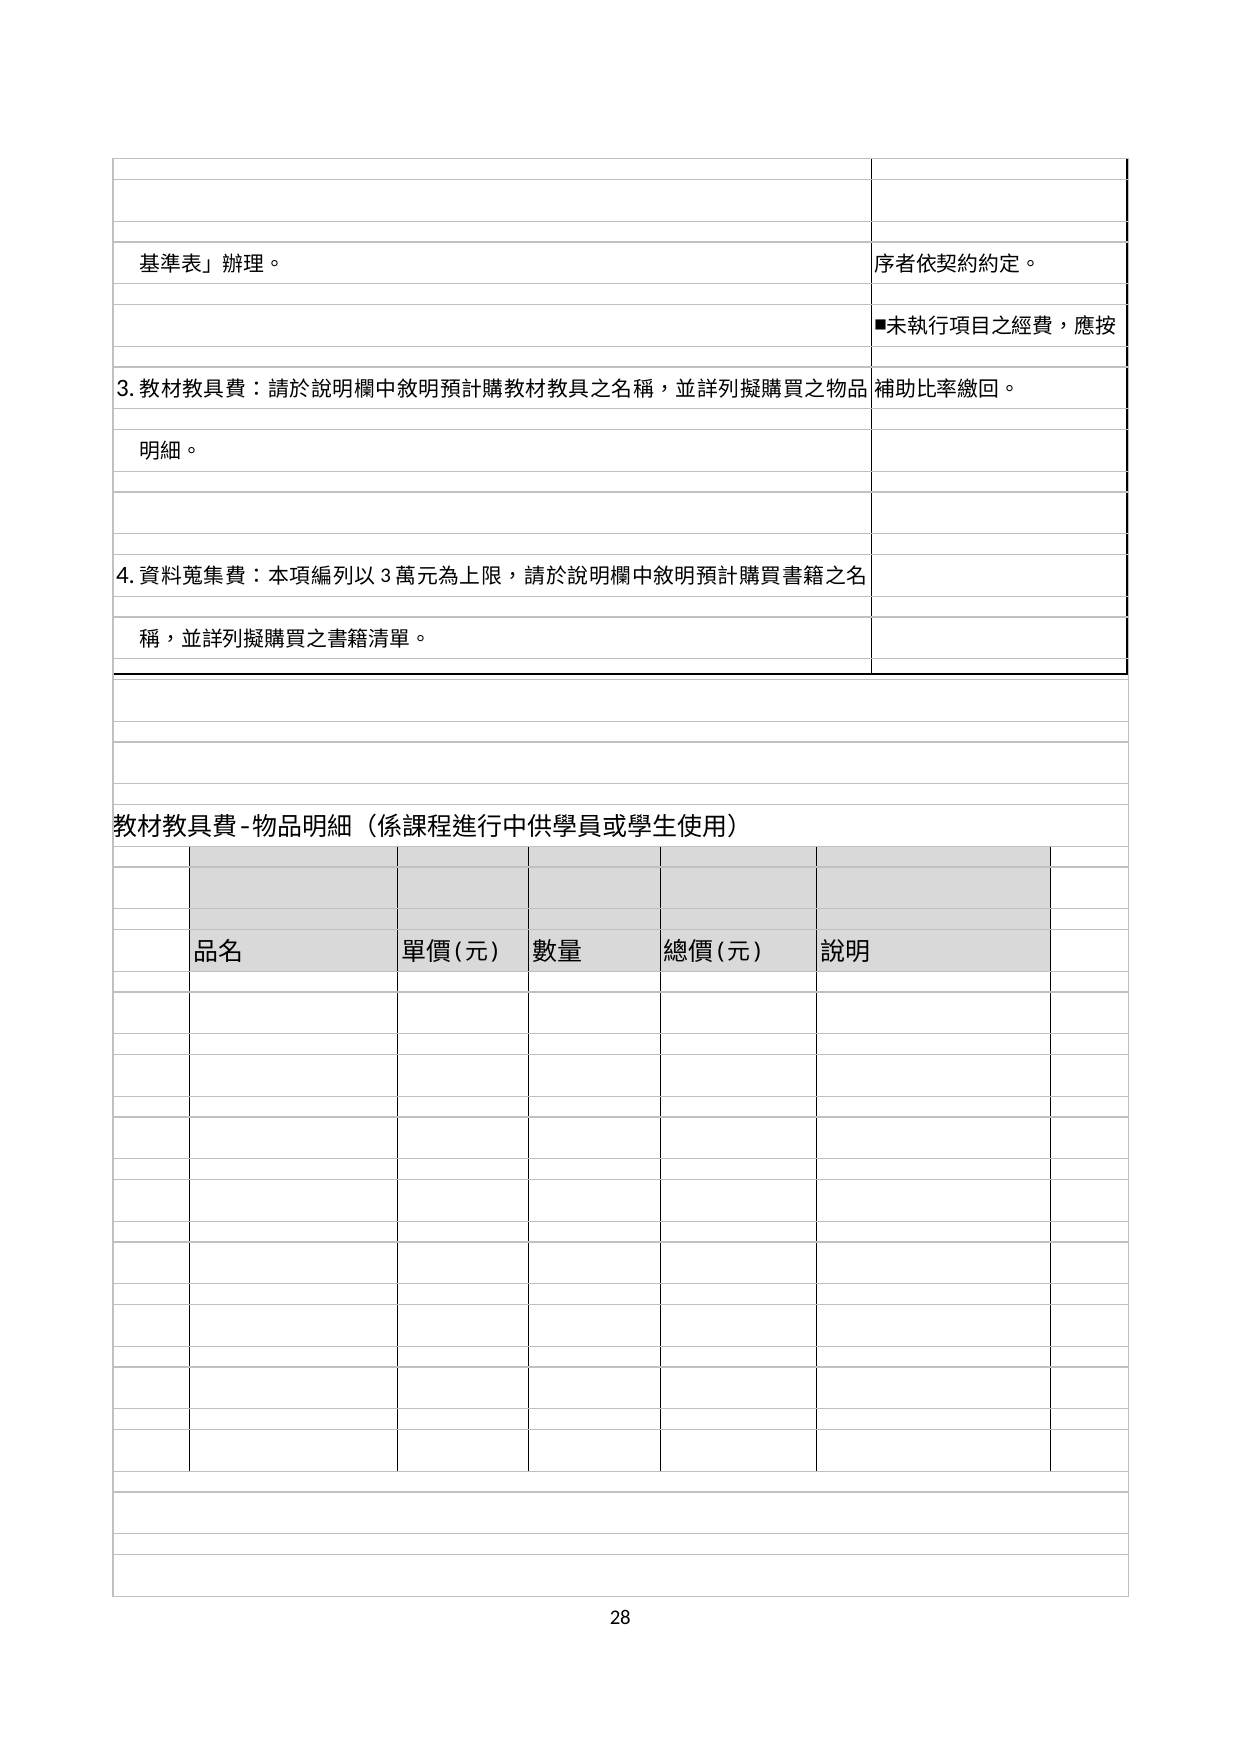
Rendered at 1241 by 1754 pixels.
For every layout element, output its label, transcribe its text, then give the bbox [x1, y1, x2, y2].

table_cell [529, 1347, 660, 1366]
table_cell [529, 1222, 660, 1241]
table_cell [190, 1243, 397, 1283]
table_cell [872, 534, 1126, 554]
table_cell [190, 1368, 397, 1408]
table_cell [661, 1243, 816, 1283]
table_cell [661, 1368, 816, 1408]
table_cell 備註： 經費執行涉及需依「政府機關政策文宣規劃執行注意事項」及預算法第62條之1及其執行原則等相關規定辦理者，應明確標示其為「廣告」，且揭示國教署名稱，並不得以置入性行銷方式進行。 請依實際需求之項目編列經費，編列應依據「教育部補助及委辦計畫經費編列基準表」辦理。 教材教具費：請於說明欄中敘明預計購教材教具之名稱，並詳列擬購買之物品明細。 資料蒐集費：本項編列以3萬元為上限，請於說明欄中敘明預計購買書籍之名稱，並詳列擬購買之書籍清單。 [114, 305, 871, 346]
table_cell 備註： 經費執行涉及需依「政府機關政策文宣規劃執行注意事項」及預算法第62條之1及其執行原則等相關規定辦理者，應明確標示其為「廣告」，且揭示國教署名稱，並不得以置入性行銷方式進行。 請依實際需求之項目編列經費，編列應依據「教育部補助及委辦計畫經費編列基準表」辦理。 教材教具費：請於說明欄中敘明預計購教材教具之名稱，並詳列擬購買之物品明細。 資料蒐集費：本項編列以3萬元為上限，請於說明欄中敘明預計購買書籍之名稱，並詳列擬購買之書籍清單。 [114, 368, 871, 408]
table_cell [190, 993, 397, 1033]
table_header [190, 847, 397, 866]
table_cell [190, 1180, 397, 1221]
table_cell 備註： 經費執行涉及需依「政府機關政策文宣規劃執行注意事項」及預算法第62條之1及其執行原則等相關規定辦理者，應明確標示其為「廣告」，且揭示國教署名稱，並不得以置入性行銷方式進行。 請依實際需求之項目編列經費，編列應依據「教育部補助及委辦計畫經費編列基準表」辦理。 教材教具費：請於說明欄中敘明預計購教材教具之名稱，並詳列擬購買之物品明細。 資料蒐集費：本項編列以3萬元為上限，請於說明欄中敘明預計購買書籍之名稱，並詳列擬購買之書籍清單。 [114, 597, 871, 616]
table_cell [190, 1222, 397, 1241]
table_cell [872, 659, 1126, 673]
table_cell [661, 1118, 816, 1158]
table_cell [661, 1305, 816, 1346]
table_cell [817, 1409, 1050, 1429]
table_cell [529, 1430, 660, 1471]
table_header [817, 909, 1050, 929]
table_cell [529, 993, 660, 1033]
table_cell [817, 1243, 1050, 1283]
table_cell [398, 1034, 528, 1054]
table_cell [661, 1159, 816, 1179]
table_cell [398, 993, 528, 1033]
table_header [661, 909, 816, 929]
table_cell [817, 1347, 1050, 1366]
table_header [190, 868, 397, 908]
table_cell [398, 1180, 528, 1221]
table_cell [817, 1430, 1050, 1471]
table_header [190, 909, 397, 929]
table_cell [817, 1034, 1050, 1054]
table_cell [398, 1243, 528, 1283]
table_header [529, 909, 660, 929]
text 教材教具費-物品明細（係課程進行中供學員或學生使用） [114, 805, 1128, 846]
table_cell [398, 1097, 528, 1116]
table_cell [190, 1430, 397, 1471]
table_cell [190, 1159, 397, 1179]
table_cell [872, 618, 1126, 658]
table_header [817, 847, 1050, 866]
table_cell 備註： 經費執行涉及需依「政府機關政策文宣規劃執行注意事項」及預算法第62條之1及其執行原則等相關規定辦理者，應明確標示其為「廣告」，且揭示國教署名稱，並不得以置入性行銷方式進行。 請依實際需求之項目編列經費，編列應依據「教育部補助及委辦計畫經費編列基準表」辦理。 教材教具費：請於說明欄中敘明預計購教材教具之名稱，並詳列擬購買之物品明細。 資料蒐集費：本項編列以3萬元為上限，請於說明欄中敘明預計購買書籍之名稱，並詳列擬購買之書籍清單。 [114, 534, 871, 554]
table_cell [661, 1034, 816, 1054]
table_cell 備註： 經費執行涉及需依「政府機關政策文宣規劃執行注意事項」及預算法第62條之1及其執行原則等相關規定辦理者，應明確標示其為「廣告」，且揭示國教署名稱，並不得以置入性行銷方式進行。 請依實際需求之項目編列經費，編列應依據「教育部補助及委辦計畫經費編列基準表」辦理。 教材教具費：請於說明欄中敘明預計購教材教具之名稱，並詳列擬購買之物品明細。 資料蒐集費：本項編列以3萬元為上限，請於說明欄中敘明預計購買書籍之名稱，並詳列擬購買之書籍清單。 [114, 284, 871, 304]
table_cell [190, 1305, 397, 1346]
table_cell 備註： 經費執行涉及需依「政府機關政策文宣規劃執行注意事項」及預算法第62條之1及其執行原則等相關規定辦理者，應明確標示其為「廣告」，且揭示國教署名稱，並不得以置入性行銷方式進行。 請依實際需求之項目編列經費，編列應依據「教育部補助及委辦計畫經費編列基準表」辦理。 教材教具費：請於說明欄中敘明預計購教材教具之名稱，並詳列擬購買之物品明細。 資料蒐集費：本項編列以3萬元為上限，請於說明欄中敘明預計購買書籍之名稱，並詳列擬購買之書籍清單。 [114, 493, 871, 533]
table_cell [529, 1180, 660, 1221]
table_cell [398, 1305, 528, 1346]
table_cell [872, 284, 1126, 304]
table_cell [872, 555, 1126, 596]
table_cell [817, 1180, 1050, 1221]
table_cell [529, 1305, 660, 1346]
table_cell [817, 1118, 1050, 1158]
table_cell [529, 1034, 660, 1054]
table_cell [661, 972, 816, 991]
table_cell [190, 1409, 397, 1429]
table_cell [872, 409, 1126, 429]
table_header 總價(元) [661, 930, 816, 971]
table_cell [661, 993, 816, 1033]
table_cell [529, 1409, 660, 1429]
table_cell [872, 493, 1126, 533]
table_cell 備註： 經費執行涉及需依「政府機關政策文宣規劃執行注意事項」及預算法第62條之1及其執行原則等相關規定辦理者，應明確標示其為「廣告」，且揭示國教署名稱，並不得以置入性行銷方式進行。 請依實際需求之項目編列經費，編列應依據「教育部補助及委辦計畫經費編列基準表」辦理。 教材教具費：請於說明欄中敘明預計購教材教具之名稱，並詳列擬購買之物品明細。 資料蒐集費：本項編列以3萬元為上限，請於說明欄中敘明預計購買書籍之名稱，並詳列擬購買之書籍清單。 [114, 409, 871, 429]
table_cell [661, 1347, 816, 1366]
table_cell [529, 1243, 660, 1283]
table_cell [872, 180, 1126, 221]
table_cell 備註： 經費執行涉及需依「政府機關政策文宣規劃執行注意事項」及預算法第62條之1及其執行原則等相關規定辦理者，應明確標示其為「廣告」，且揭示國教署名稱，並不得以置入性行銷方式進行。 請依實際需求之項目編列經費，編列應依據「教育部補助及委辦計畫經費編列基準表」辦理。 教材教具費：請於說明欄中敘明預計購教材教具之名稱，並詳列擬購買之物品明細。 資料蒐集費：本項編列以3萬元為上限，請於說明欄中敘明預計購買書籍之名稱，並詳列擬購買之書籍清單。 [114, 347, 871, 366]
table_cell [398, 1118, 528, 1158]
table_cell [817, 993, 1050, 1033]
table_header [398, 909, 528, 929]
table_cell 備註： 經費執行涉及需依「政府機關政策文宣規劃執行注意事項」及預算法第62條之1及其執行原則等相關規定辦理者，應明確標示其為「廣告」，且揭示國教署名稱，並不得以置入性行銷方式進行。 請依實際需求之項目編列經費，編列應依據「教育部補助及委辦計畫經費編列基準表」辦理。 教材教具費：請於說明欄中敘明預計購教材教具之名稱，並詳列擬購買之物品明細。 資料蒐集費：本項編列以3萬元為上限，請於說明欄中敘明預計購買書籍之名稱，並詳列擬購買之書籍清單。 [114, 180, 871, 221]
table_cell 序者依契約約定。 [872, 243, 1126, 283]
table_cell [872, 159, 1126, 179]
table_cell ■未執行項目之經費，應按 [872, 305, 1126, 346]
table_cell [190, 1118, 397, 1158]
table_header [398, 847, 528, 866]
table_cell [190, 1097, 397, 1116]
table_cell 備註： 經費執行涉及需依「政府機關政策文宣規劃執行注意事項」及預算法第62條之1及其執行原則等相關規定辦理者，應明確標示其為「廣告」，且揭示國教署名稱，並不得以置入性行銷方式進行。 請依實際需求之項目編列經費，編列應依據「教育部補助及委辦計畫經費編列基準表」辦理。 教材教具費：請於說明欄中敘明預計購教材教具之名稱，並詳列擬購買之物品明細。 資料蒐集費：本項編列以3萬元為上限，請於說明欄中敘明預計購買書籍之名稱，並詳列擬購買之書籍清單。 [114, 243, 871, 283]
table_cell [398, 1284, 528, 1304]
table_cell [872, 472, 1126, 491]
table_cell [817, 1222, 1050, 1241]
table_cell [817, 1305, 1050, 1346]
table_cell 備註： 經費執行涉及需依「政府機關政策文宣規劃執行注意事項」及預算法第62條之1及其執行原則等相關規定辦理者，應明確標示其為「廣告」，且揭示國教署名稱，並不得以置入性行銷方式進行。 請依實際需求之項目編列經費，編列應依據「教育部補助及委辦計畫經費編列基準表」辦理。 教材教具費：請於說明欄中敘明預計購教材教具之名稱，並詳列擬購買之物品明細。 資料蒐集費：本項編列以3萬元為上限，請於說明欄中敘明預計購買書籍之名稱，並詳列擬購買之書籍清單。 [114, 159, 871, 179]
table_cell [817, 1159, 1050, 1179]
table_header 品名 [190, 930, 397, 971]
table_cell [529, 972, 660, 991]
table_cell [529, 1118, 660, 1158]
table_header [817, 868, 1050, 908]
table_cell 備註： 經費執行涉及需依「政府機關政策文宣規劃執行注意事項」及預算法第62條之1及其執行原則等相關規定辦理者，應明確標示其為「廣告」，且揭示國教署名稱，並不得以置入性行銷方式進行。 請依實際需求之項目編列經費，編列應依據「教育部補助及委辦計畫經費編列基準表」辦理。 教材教具費：請於說明欄中敘明預計購教材教具之名稱，並詳列擬購買之物品明細。 資料蒐集費：本項編列以3萬元為上限，請於說明欄中敘明預計購買書籍之名稱，並詳列擬購買之書籍清單。 [114, 659, 871, 673]
table_cell 補助比率繳回。 [872, 368, 1126, 408]
table_cell 備註： 經費執行涉及需依「政府機關政策文宣規劃執行注意事項」及預算法第62條之1及其執行原則等相關規定辦理者，應明確標示其為「廣告」，且揭示國教署名稱，並不得以置入性行銷方式進行。 請依實際需求之項目編列經費，編列應依據「教育部補助及委辦計畫經費編列基準表」辦理。 教材教具費：請於說明欄中敘明預計購教材教具之名稱，並詳列擬購買之物品明細。 資料蒐集費：本項編列以3萬元為上限，請於說明欄中敘明預計購買書籍之名稱，並詳列擬購買之書籍清單。 [114, 222, 871, 241]
table_cell [817, 1368, 1050, 1408]
table_cell [398, 1430, 528, 1471]
table_cell [190, 1284, 397, 1304]
table_cell [661, 1097, 816, 1116]
table_cell [398, 1409, 528, 1429]
table_cell [190, 1034, 397, 1054]
table_cell [817, 1284, 1050, 1304]
table_cell [661, 1409, 816, 1429]
table_cell 備註： 經費執行涉及需依「政府機關政策文宣規劃執行注意事項」及預算法第62條之1及其執行原則等相關規定辦理者，應明確標示其為「廣告」，且揭示國教署名稱，並不得以置入性行銷方式進行。 請依實際需求之項目編列經費，編列應依據「教育部補助及委辦計畫經費編列基準表」辦理。 教材教具費：請於說明欄中敘明預計購教材教具之名稱，並詳列擬購買之物品明細。 資料蒐集費：本項編列以3萬元為上限，請於說明欄中敘明預計購買書籍之名稱，並詳列擬購買之書籍清單。 [114, 618, 871, 658]
table_cell [661, 1180, 816, 1221]
table_cell [661, 1222, 816, 1241]
table_cell [398, 1347, 528, 1366]
table_cell [817, 972, 1050, 991]
table_cell [529, 1159, 660, 1179]
table_cell [817, 1097, 1050, 1116]
table_cell [398, 1222, 528, 1241]
table_cell [190, 1347, 397, 1366]
text [114, 784, 1128, 804]
table_header 說明 [817, 930, 1050, 971]
table_cell [398, 1159, 528, 1179]
table_cell [190, 1055, 397, 1096]
table_cell [872, 430, 1126, 471]
table_header 單價(元) [398, 930, 528, 971]
table_cell [872, 347, 1126, 366]
table_header [529, 868, 660, 908]
table_cell [398, 972, 528, 991]
table_cell [661, 1430, 816, 1471]
table_header [529, 847, 660, 866]
table_cell [190, 972, 397, 991]
table_header [661, 868, 816, 908]
table_cell [529, 1284, 660, 1304]
table_cell [661, 1055, 816, 1096]
table_header [661, 847, 816, 866]
table_cell [529, 1097, 660, 1116]
table_cell [529, 1055, 660, 1096]
table_cell 備註： 經費執行涉及需依「政府機關政策文宣規劃執行注意事項」及預算法第62條之1及其執行原則等相關規定辦理者，應明確標示其為「廣告」，且揭示國教署名稱，並不得以置入性行銷方式進行。 請依實際需求之項目編列經費，編列應依據「教育部補助及委辦計畫經費編列基準表」辦理。 教材教具費：請於說明欄中敘明預計購教材教具之名稱，並詳列擬購買之物品明細。 資料蒐集費：本項編列以3萬元為上限，請於說明欄中敘明預計購買書籍之名稱，並詳列擬購買之書籍清單。 [114, 555, 871, 596]
table_cell [872, 222, 1126, 241]
table_cell 備註： 經費執行涉及需依「政府機關政策文宣規劃執行注意事項」及預算法第62條之1及其執行原則等相關規定辦理者，應明確標示其為「廣告」，且揭示國教署名稱，並不得以置入性行銷方式進行。 請依實際需求之項目編列經費，編列應依據「教育部補助及委辦計畫經費編列基準表」辦理。 教材教具費：請於說明欄中敘明預計購教材教具之名稱，並詳列擬購買之物品明細。 資料蒐集費：本項編列以3萬元為上限，請於說明欄中敘明預計購買書籍之名稱，並詳列擬購買之書籍清單。 [114, 430, 871, 471]
table_cell [398, 1055, 528, 1096]
table_header [398, 868, 528, 908]
table_cell [529, 1368, 660, 1408]
table_cell [817, 1055, 1050, 1096]
table_cell 備註： 經費執行涉及需依「政府機關政策文宣規劃執行注意事項」及預算法第62條之1及其執行原則等相關規定辦理者，應明確標示其為「廣告」，且揭示國教署名稱，並不得以置入性行銷方式進行。 請依實際需求之項目編列經費，編列應依據「教育部補助及委辦計畫經費編列基準表」辦理。 教材教具費：請於說明欄中敘明預計購教材教具之名稱，並詳列擬購買之物品明細。 資料蒐集費：本項編列以3萬元為上限，請於說明欄中敘明預計購買書籍之名稱，並詳列擬購買之書籍清單。 [114, 472, 871, 491]
table_header 數量 [529, 930, 660, 971]
table_cell [398, 1368, 528, 1408]
table_cell [872, 597, 1126, 616]
table_cell [661, 1284, 816, 1304]
